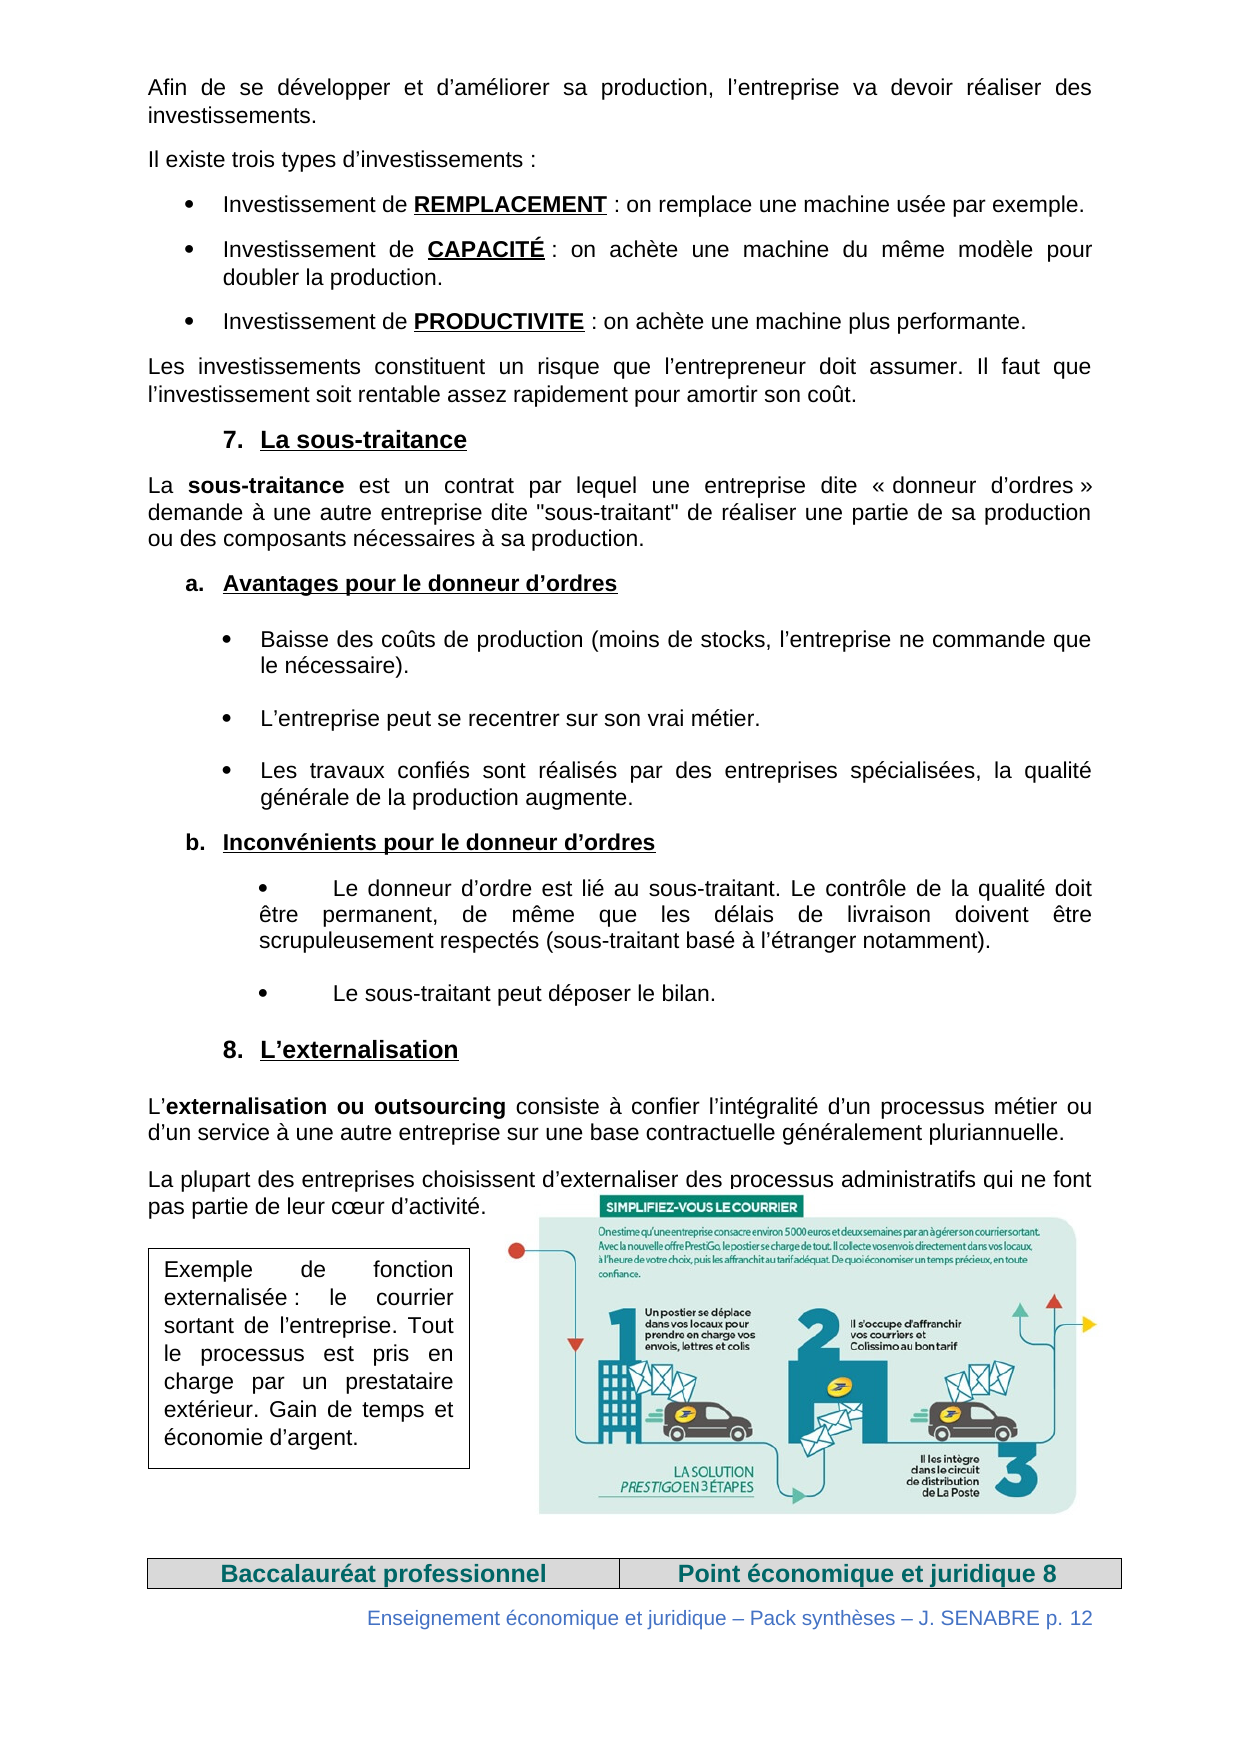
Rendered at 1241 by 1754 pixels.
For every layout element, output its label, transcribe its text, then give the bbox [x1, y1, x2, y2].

list Inconvénients pour le donneur d’ordres [185, 829, 1092, 856]
list Investissement de PRODUCTIVITE : on achète une machine plus performante. [185, 308, 1092, 334]
list L’entreprise peut se recentrer sur son vrai métier. [223, 704, 1092, 731]
text Les investissements constituent un risque que l’entrepreneur doit assumer. Il faut que l’investissement soit rentable assez rapidement pour amortir son coût. [148, 353, 1092, 407]
list La sous-traitance [223, 425, 1092, 454]
table_header Point économique et juridique 8 [620, 1559, 1121, 1588]
text La sous-traitance est un contrat par lequel une entreprise dite « donneur d’ordres » demande à une autre entreprise dite "sous-traitant" de réaliser une partie de sa production ou des composants nécessaires à sa production. [148, 472, 1092, 551]
list Investissement de CAPACITÉ : on achète une machine du même modèle pour doubler la production. [185, 236, 1092, 290]
list Le sous-traitant peut déposer le bilan. [259, 980, 1092, 1006]
list Baisse des coûts de production (moins de stocks, l’entreprise ne commande que le nécessaire). [223, 626, 1092, 678]
table_header Baccalauréat professionnel [148, 1559, 619, 1588]
text Il existe trois types d’investissements : [148, 146, 1092, 173]
text L’externalisation ou outsourcing consiste à confier l’intégralité d’un processus métier ou d’un service à une autre entreprise sur une base contractuelle généralement pluriannuelle. [148, 1093, 1092, 1145]
text La plupart des entreprises choisissent d’externaliser des processus administratifs qui ne font pas partie de leur cœur d’activité. [148, 1166, 1092, 1219]
list Le donneur d’ordre est lié au sous-traitant. Le contrôle de la qualité doit être permanent, de même que les délais de livraison doivent être scrupuleusement respectés (sous-traitant basé à l’étranger notamment). [259, 875, 1092, 954]
text Exemple de fonction externalisée : le courrier sortant de l’entreprise. Tout le processus est pris en charge par un prestataire extérieur. Gain de temps et économie d’argent. [164, 1256, 454, 1450]
list Investissement de REMPLACEMENT : on remplace une machine usée par exemple. [185, 191, 1092, 217]
list Avantages pour le donneur d’ordres [185, 570, 1092, 597]
list Les travaux confiés sont réalisés par des entreprises spécialisées, la qualité générale de la production augmente. [223, 757, 1092, 810]
text Afin de se développer et d’améliorer sa production, l’entreprise va devoir réaliser des investissements. [148, 74, 1092, 128]
list L’externalisation [223, 1035, 1092, 1064]
